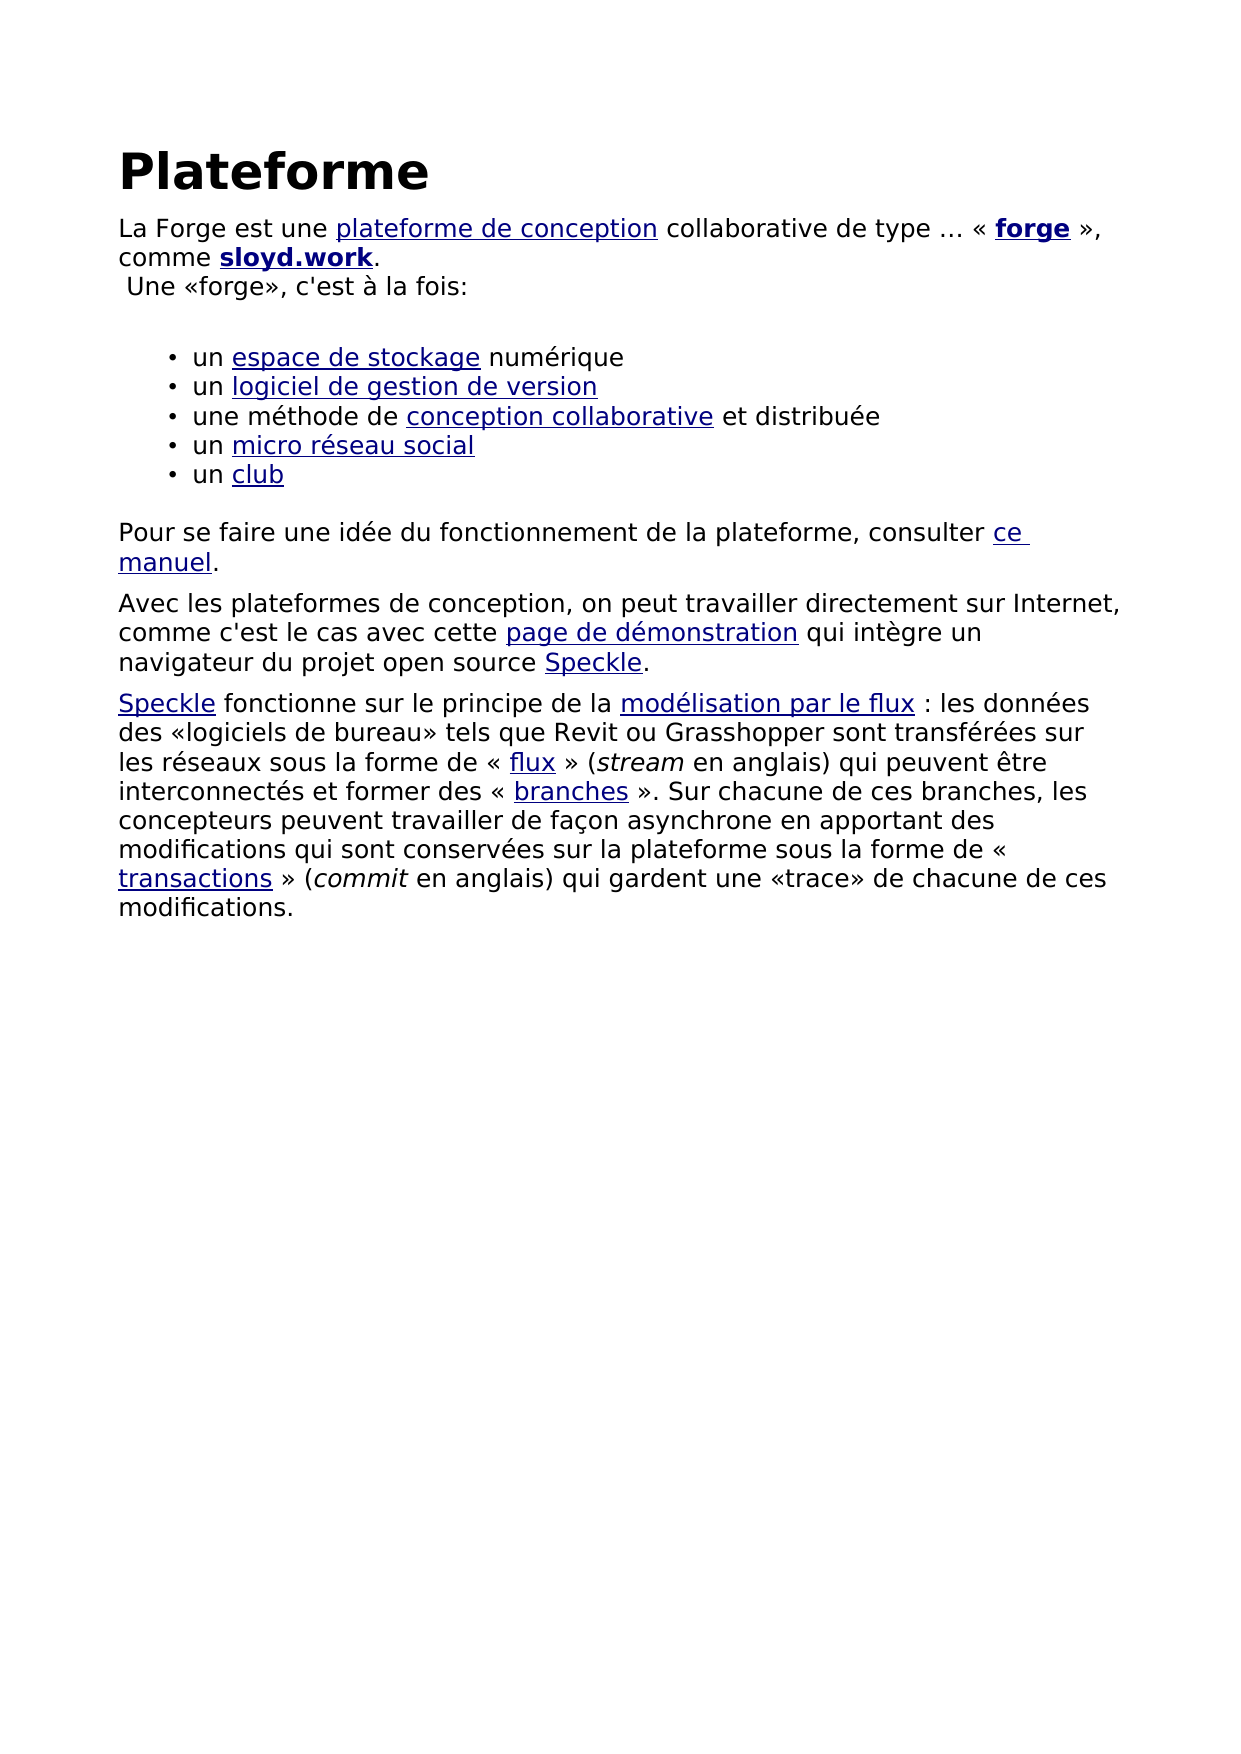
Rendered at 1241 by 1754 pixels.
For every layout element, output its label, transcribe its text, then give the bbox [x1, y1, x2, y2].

text Pour se faire une idée du fonctionnement de la plateforme, consulter ce manuel. [118, 519, 1122, 577]
text La Forge est une plateforme de conception collaborative de type … « forge », comme sloyd.work. Une «forge», c'est à la fois: [118, 214, 1122, 301]
list un espace de stockage numérique [177, 343, 1122, 372]
text Speckle fonctionne sur le principe de la modélisation par le flux : les données des «logiciels de bureau» tels que Revit ou Grasshopper sont transférées sur les réseaux sous la forme de « flux » (stream en anglais) qui peuvent être interconnectés et former des « branches ». Sur chacune de ces branches, les concepteurs peuvent travailler de façon asynchrone en apportant des modifications qui sont conservées sur la plateforme sous la forme de « transactions » (commit en anglais) qui gardent une «trace» de chacune de ces modifications. [118, 689, 1122, 923]
list un club [177, 460, 1122, 489]
text Avec les plateformes de conception, on peut travailler directement sur Internet, comme c'est le cas avec cette page de démonstration qui intègre un navigateur du projet open source Speckle. [118, 589, 1122, 677]
list un logiciel de gestion de version [177, 372, 1122, 402]
subtitle Plateforme [118, 143, 1122, 201]
list un micro réseau social [177, 431, 1122, 460]
list une méthode de conception collaborative et distribuée [177, 402, 1122, 431]
